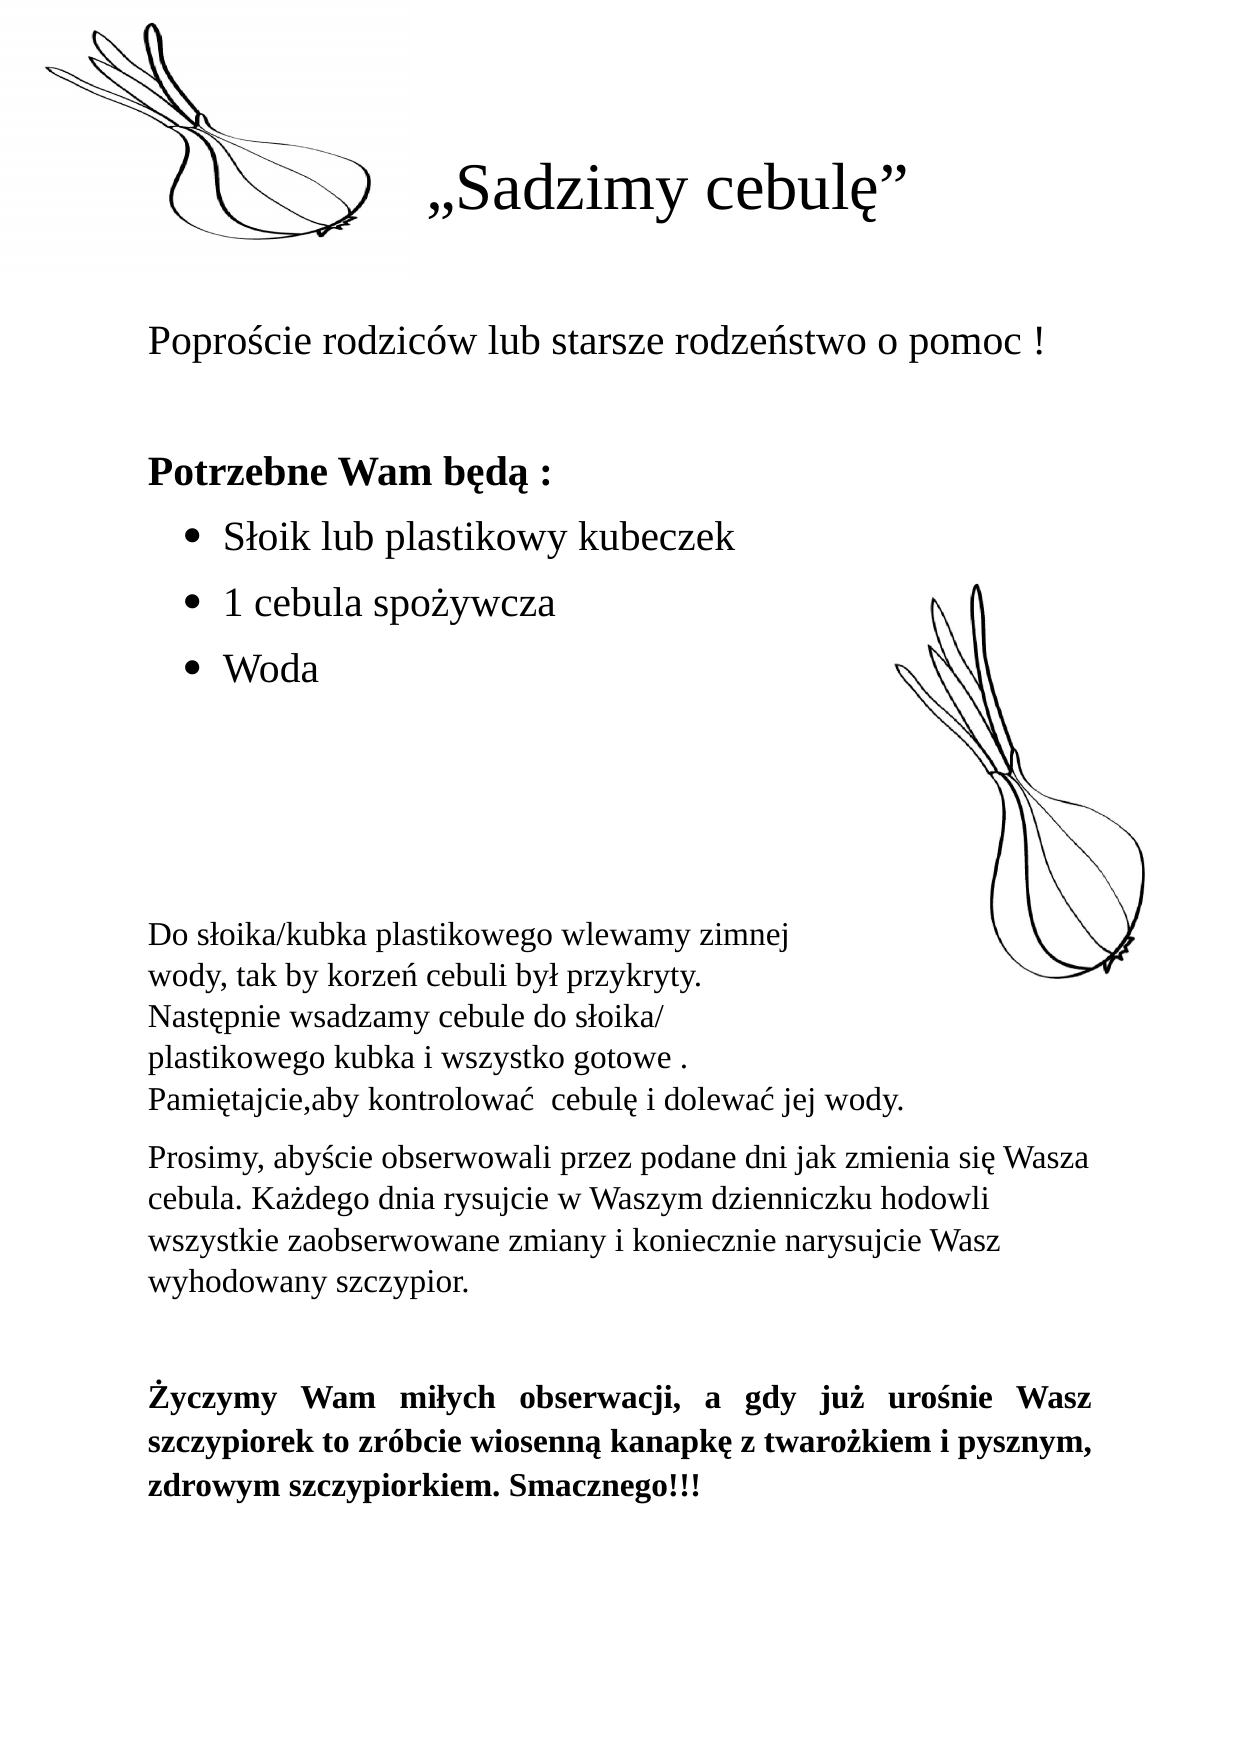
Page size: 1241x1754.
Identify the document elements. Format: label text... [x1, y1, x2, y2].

list Słoik lub plastikowy kubeczek [185, 512, 1093, 560]
text Do słoika/kubka plastikowego wlewamy zimnej wody, tak by korzeń cebuli był przykryty. Następnie wsadzamy cebule do słoika/ plastikowego kubka i wszystko gotowe . Pamiętajcie,aby kontrolować cebulę i dolewać jej wody. [148, 914, 1093, 1117]
text Potrzebne Wam będą : [148, 446, 1093, 494]
text Prosimy, abyście obserwowali przez podane dni jak zmienia się Wasza cebula. Każdego dnia rysujcie w Waszym dzienniczku hodowli wszystkie zaobserwowane zmiany i koniecznie narysujcie Wasz wyhodowany szczypior. [148, 1137, 1093, 1299]
list Woda [185, 643, 860, 691]
text „Sadzimy cebulę” [410, 148, 1093, 224]
text Poproście rodziców lub starsze rodzeństwo o pomoc ! [148, 315, 1093, 363]
text Życzymy Wam miłych obserwacji, a gdy już urośnie Wasz szczypiorek to zróbcie wiosenną kanapkę z twarożkiem i pysznym, zdrowym szczypiorkiem. Smacznego!!! [148, 1377, 1093, 1504]
picture [860, 540, 1175, 1056]
picture [0, 0, 410, 282]
list 1 cebula spożywcza [185, 577, 860, 626]
